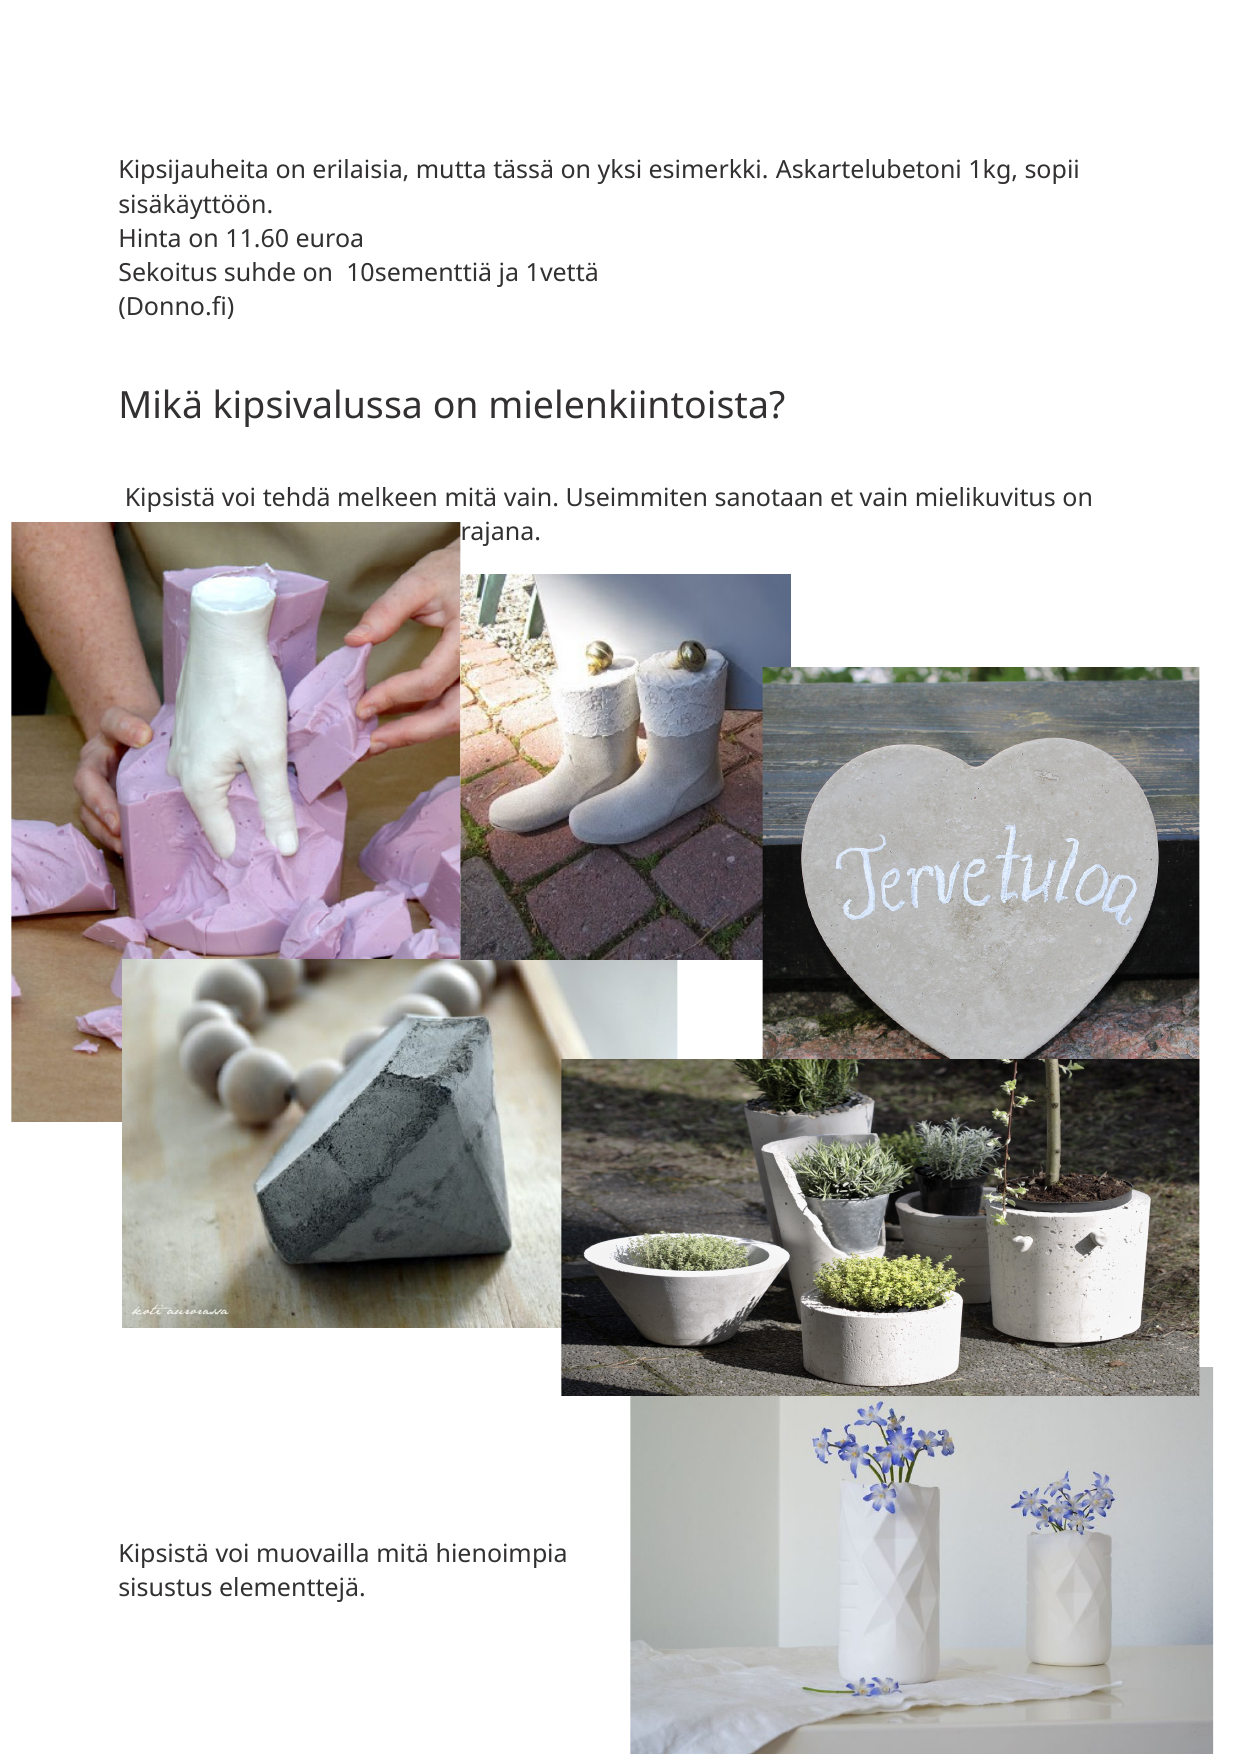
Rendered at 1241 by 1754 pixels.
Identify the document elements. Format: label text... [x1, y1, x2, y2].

text (Donno.fi) [118, 288, 1122, 322]
text Sekoitus suhde on 10sementtiä ja 1vettä [118, 254, 1122, 288]
text Kipsistä voi muovailla mitä hienoimpia sisustus elementtejä. [118, 1536, 630, 1604]
text Mikä kipsivalussa on mielenkiintoista? [118, 378, 1122, 429]
text Hinta on 11.60 euroa [118, 220, 1122, 254]
picture [11, 522, 1214, 1754]
text Kipsijauheita on erilaisia, mutta tässä on yksi esimerkki. Askartelubetoni 1kg, sopii sisäkäyttöön. [118, 152, 1122, 220]
text Kipsistä voi tehdä melkeen mitä vain. Useimmiten sanotaan et vain mielikuvitus on rajana. [118, 480, 1122, 548]
